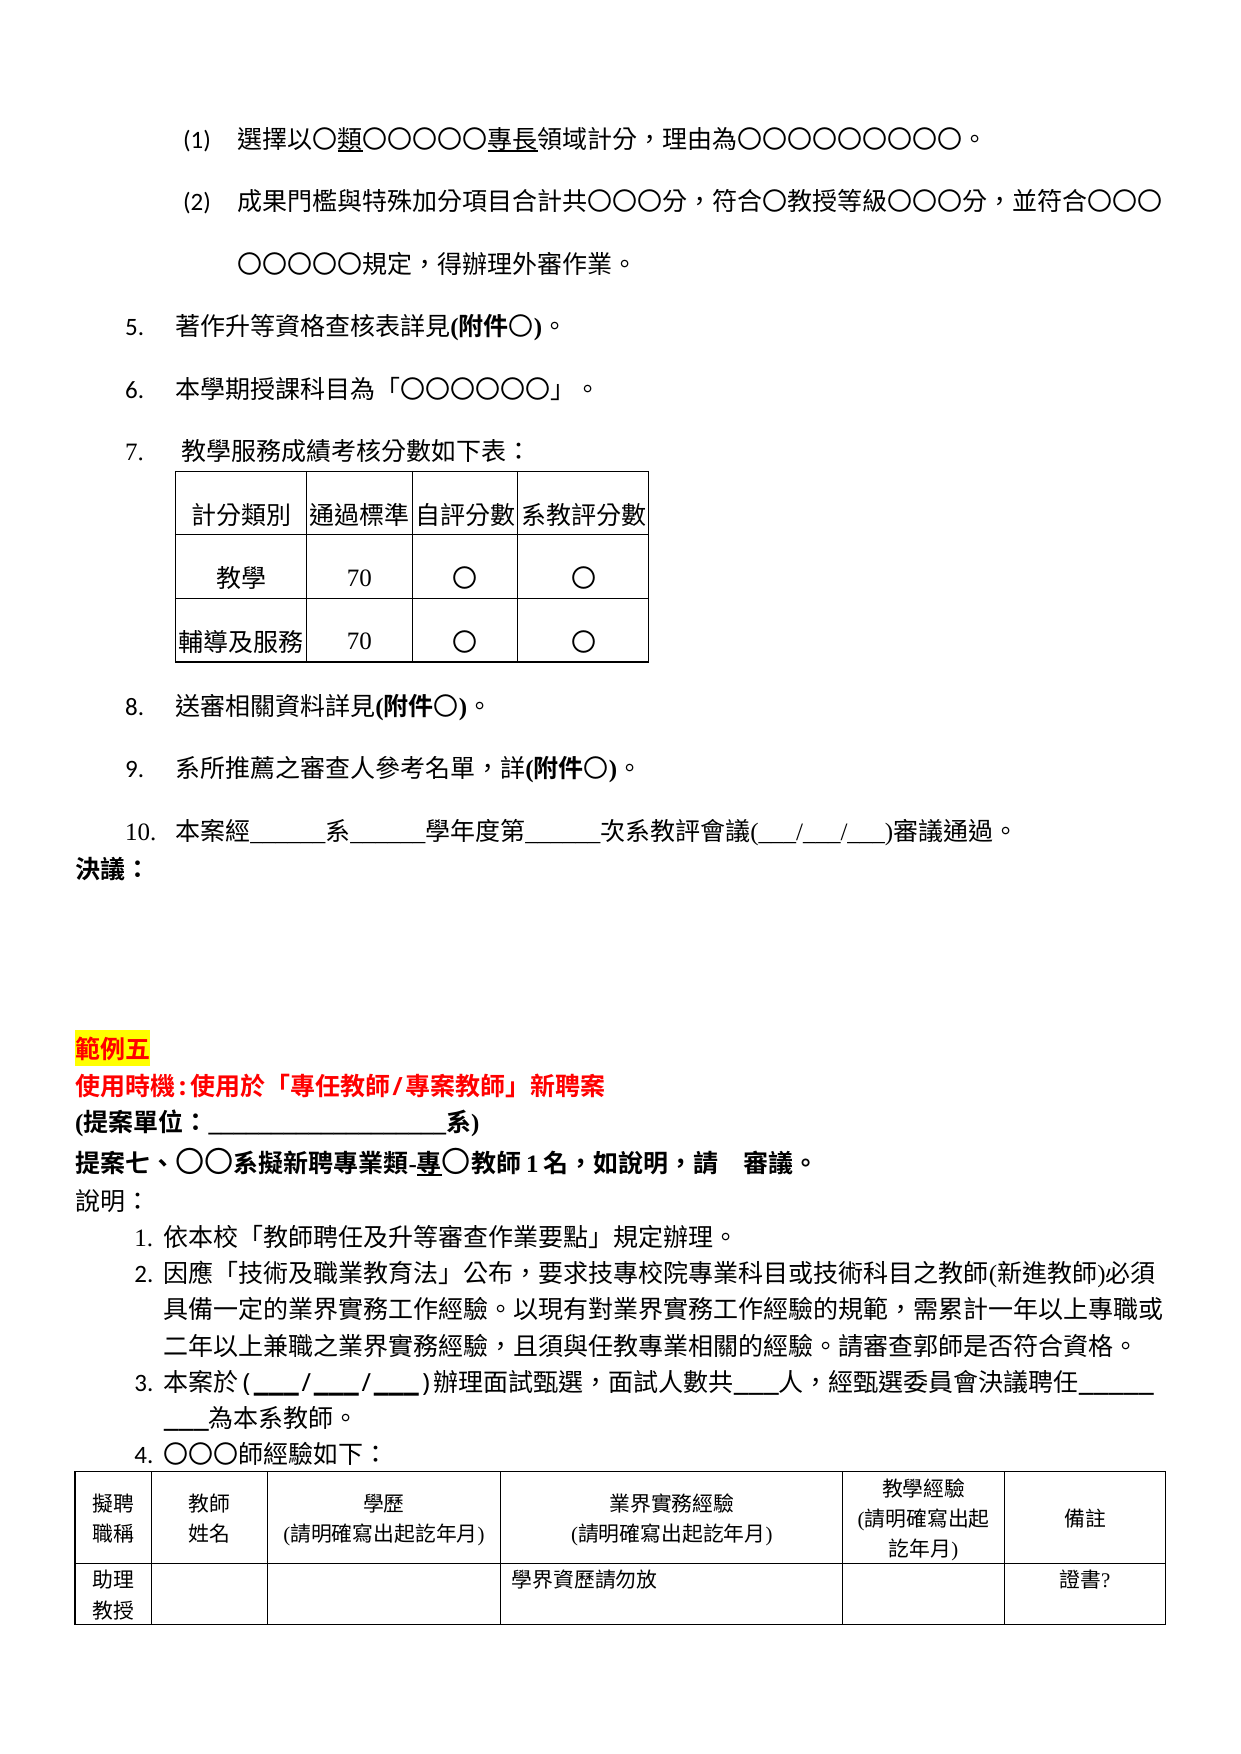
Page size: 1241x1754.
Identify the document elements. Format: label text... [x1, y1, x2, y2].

table_cell [843, 1564, 1004, 1624]
text 提案七、〇〇系擬新聘專業類-專〇教師1名，如說明，請 審議。 [75, 1139, 1165, 1181]
list 教學服務成績考核分數如下表： [125, 408, 1165, 471]
table_cell 〇 [518, 535, 648, 598]
table_cell 70 [307, 599, 412, 661]
table_cell 助理 教授 [76, 1564, 151, 1624]
text 使用時機:使用於「專任教師/專案教師」新聘案 [75, 1066, 1165, 1102]
table_cell [268, 1564, 500, 1624]
table_cell 〇 [413, 535, 517, 598]
list 〇〇〇師經驗如下： [134, 1435, 1165, 1471]
table_cell 證書? [1005, 1564, 1165, 1624]
list 本學期授課科目為「〇〇〇〇〇〇」。 [125, 346, 1165, 408]
list 依本校「教師聘任及升等審查作業要點」規定辦理。 [134, 1217, 1165, 1253]
list 選擇以〇類〇〇〇〇〇專長領域計分，理由為〇〇〇〇〇〇〇〇〇。 [183, 96, 1165, 158]
text 決議： [75, 850, 1165, 886]
table_cell 70 [307, 535, 412, 598]
list 本案於(___/___/___)辦理面試甄選，面試人數共___人，經甄選委員會決議聘任________為本系教師。 [134, 1362, 1165, 1435]
table_header 擬聘職稱 [76, 1472, 151, 1563]
text (提案單位：___________________系) [75, 1102, 1165, 1139]
list 因應「技術及職業教育法」公布，要求技專校院專業科目或技術科目之教師(新進教師)必須具備一定的業界實務工作經驗。以現有對業界實務工作經驗的規範，需累計一年以上專職或二年以上兼職之業界實務經驗，且須與任教專業相關的經驗。請審查郭師是否符合資格。 [134, 1253, 1165, 1362]
table_header 教學經驗 (請明確寫出起訖年月) [843, 1472, 1004, 1563]
list 成果門檻與特殊加分項目合計共〇〇〇分，符合〇教授等級〇〇〇分，並符合〇〇〇〇〇〇〇〇規定，得辦理外審作業。 [183, 158, 1165, 283]
table_header 教師 姓名 [152, 1472, 267, 1563]
list 本案經______系______學年度第______次系教評會議(___/___/___)審議通過。 [125, 787, 1165, 850]
table_header 學歷 (請明確寫出起訖年月) [268, 1472, 500, 1563]
table_header 自評分數 [413, 472, 517, 534]
list 著作升等資格查核表詳見(附件〇)。 [125, 283, 1165, 346]
table_cell 〇 [518, 599, 648, 661]
text 說明： [75, 1181, 1165, 1217]
table_cell 學界資歷請勿放 [501, 1564, 842, 1624]
list 系所推薦之審查人參考名單，詳(附件〇)。 [125, 725, 1165, 787]
table_header 通過標準 [307, 472, 412, 534]
table_header 業界實務經驗 (請明確寫出起訖年月) [501, 1472, 842, 1563]
table_cell 〇 [413, 599, 517, 661]
table_cell 輔導及服務 [176, 599, 306, 661]
table_header 備註 [1005, 1472, 1165, 1563]
table_cell 教學 [176, 535, 306, 598]
table_header 系教評分數 [518, 472, 648, 534]
text 範例五 [75, 1030, 1165, 1066]
table_cell [152, 1564, 267, 1624]
table_header 計分類別 [176, 472, 306, 534]
list 送審相關資料詳見(附件〇)。 [125, 662, 1165, 725]
